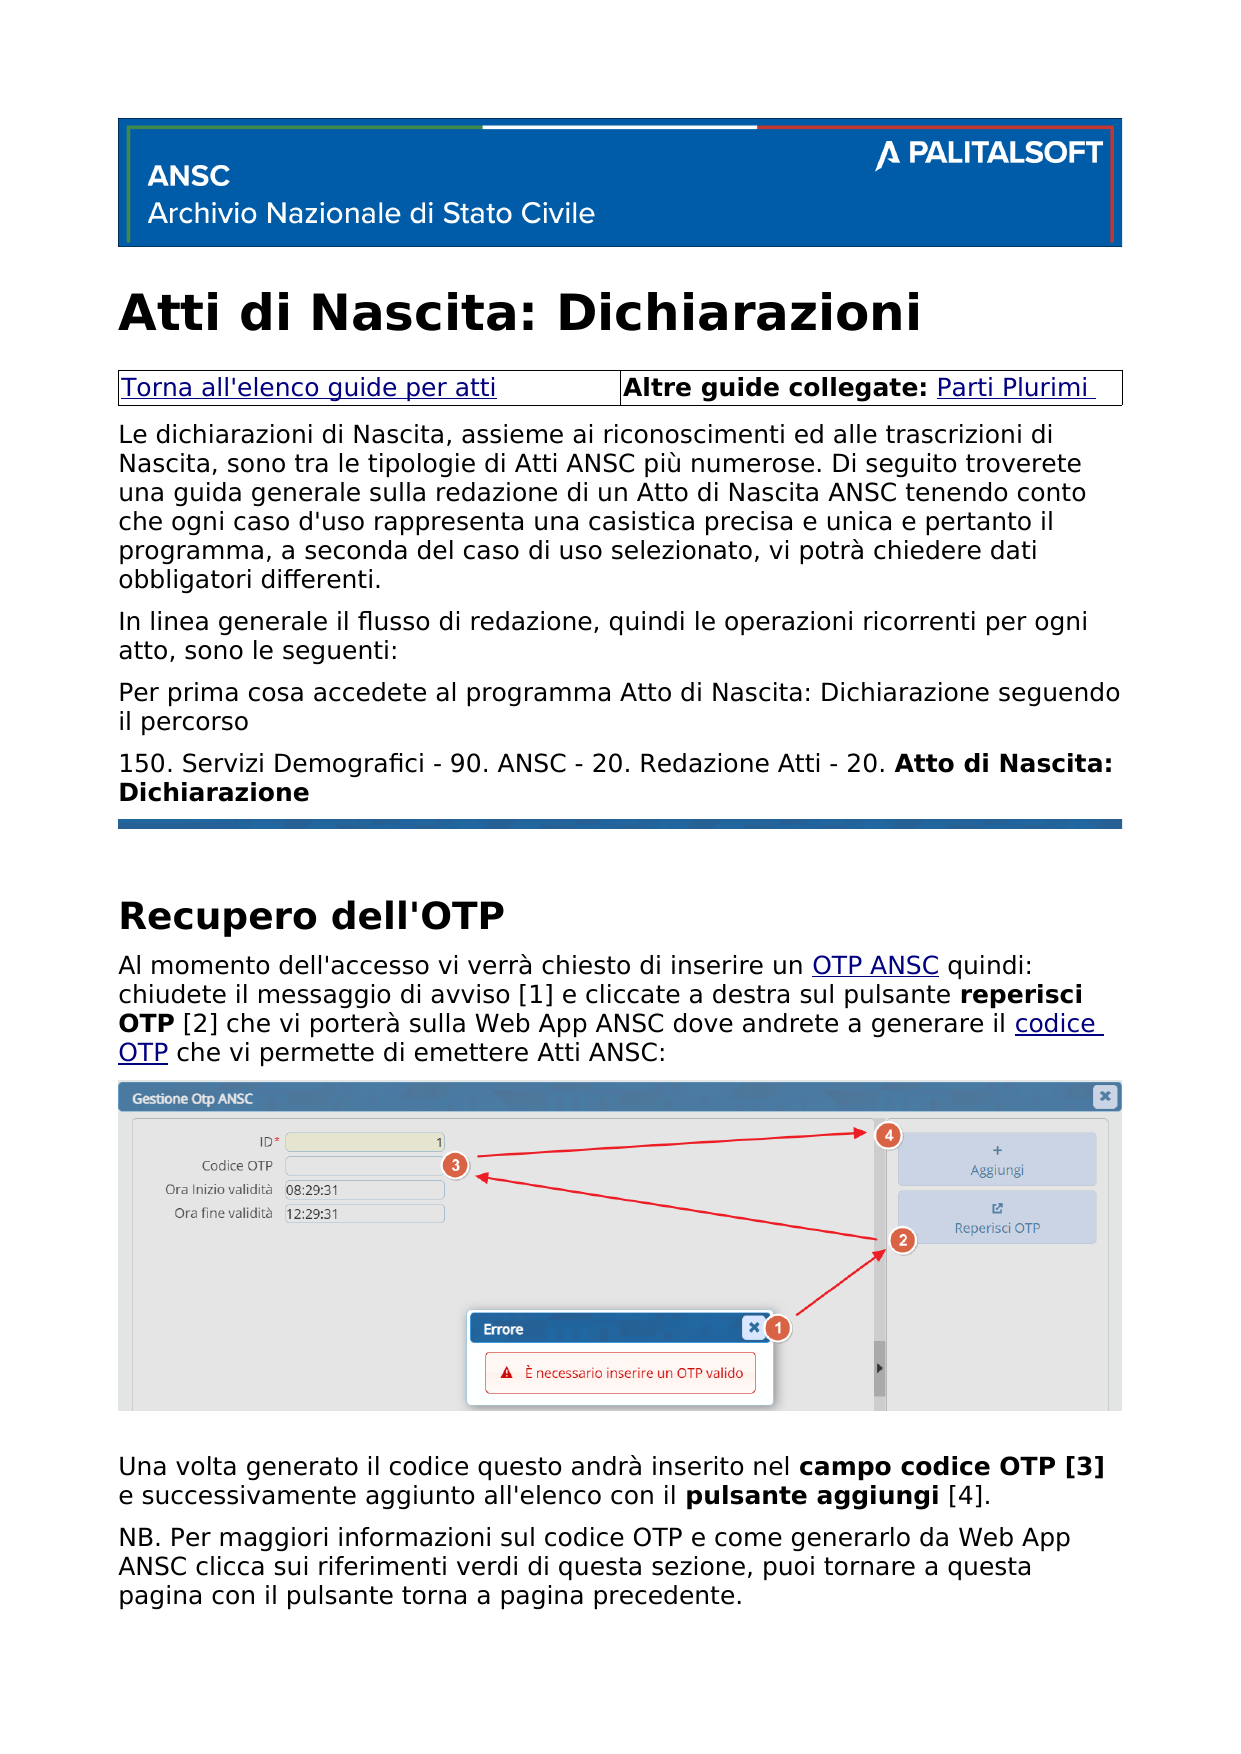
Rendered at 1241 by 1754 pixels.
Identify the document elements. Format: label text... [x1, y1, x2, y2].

text Una volta generato il codice questo andrà inserito nel campo codice OTP [3] e successivamente aggiunto all'elenco con il pulsante aggiungi [4]. [118, 1452, 1122, 1511]
text In linea generale il flusso di redazione, quindi le operazioni ricorrenti per ogni atto, sono le seguenti: [118, 607, 1122, 666]
table_header Torna all'elenco guide per atti [119, 371, 620, 405]
text 150. Servizi Demografici - 90. ANSC - 20. Redazione Atti - 20. Atto di Nascita: Dichiarazione [118, 749, 1122, 807]
picture [118, 118, 1123, 247]
text NB. Per maggiori informazioni sul codice OTP e come generarlo da Web App ANSC clicca sui riferimenti verdi di questa sezione, puoi tornare a questa pagina con il pulsante torna a pagina precedente. [118, 1523, 1122, 1611]
picture [118, 819, 1123, 829]
table_header Altre guide collegate: Parti Plurimi [621, 371, 1122, 405]
text Per prima cosa accedete al programma Atto di Nascita: Dichiarazione seguendo il percorso [118, 678, 1122, 736]
text Al momento dell'accesso vi verrà chiesto di inserire un OTP ANSC quindi: chiudete il messaggio di avviso [1] e cliccate a destra sul pulsante reperisci OTP [2] che vi porterà sulla Web App ANSC dove andrete a generare il codice OTP che vi permette di emettere Atti ANSC: [118, 951, 1122, 1068]
subtitle Recupero dell'OTP [118, 895, 1122, 938]
picture [118, 1080, 1123, 1411]
subtitle Atti di Nascita: Dichiarazioni [118, 284, 1122, 342]
text Le dichiarazioni di Nascita, assieme ai riconoscimenti ed alle trascrizioni di Nascita, sono tra le tipologie di Atti ANSC più numerose. Di seguito troverete una guida generale sulla redazione di un Atto di Nascita ANSC tenendo conto che ogni caso d'uso rappresenta una casistica precisa e unica e pertanto il programma, a seconda del caso di uso selezionato, vi potrà chiedere dati obbligatori differenti. [118, 420, 1122, 595]
